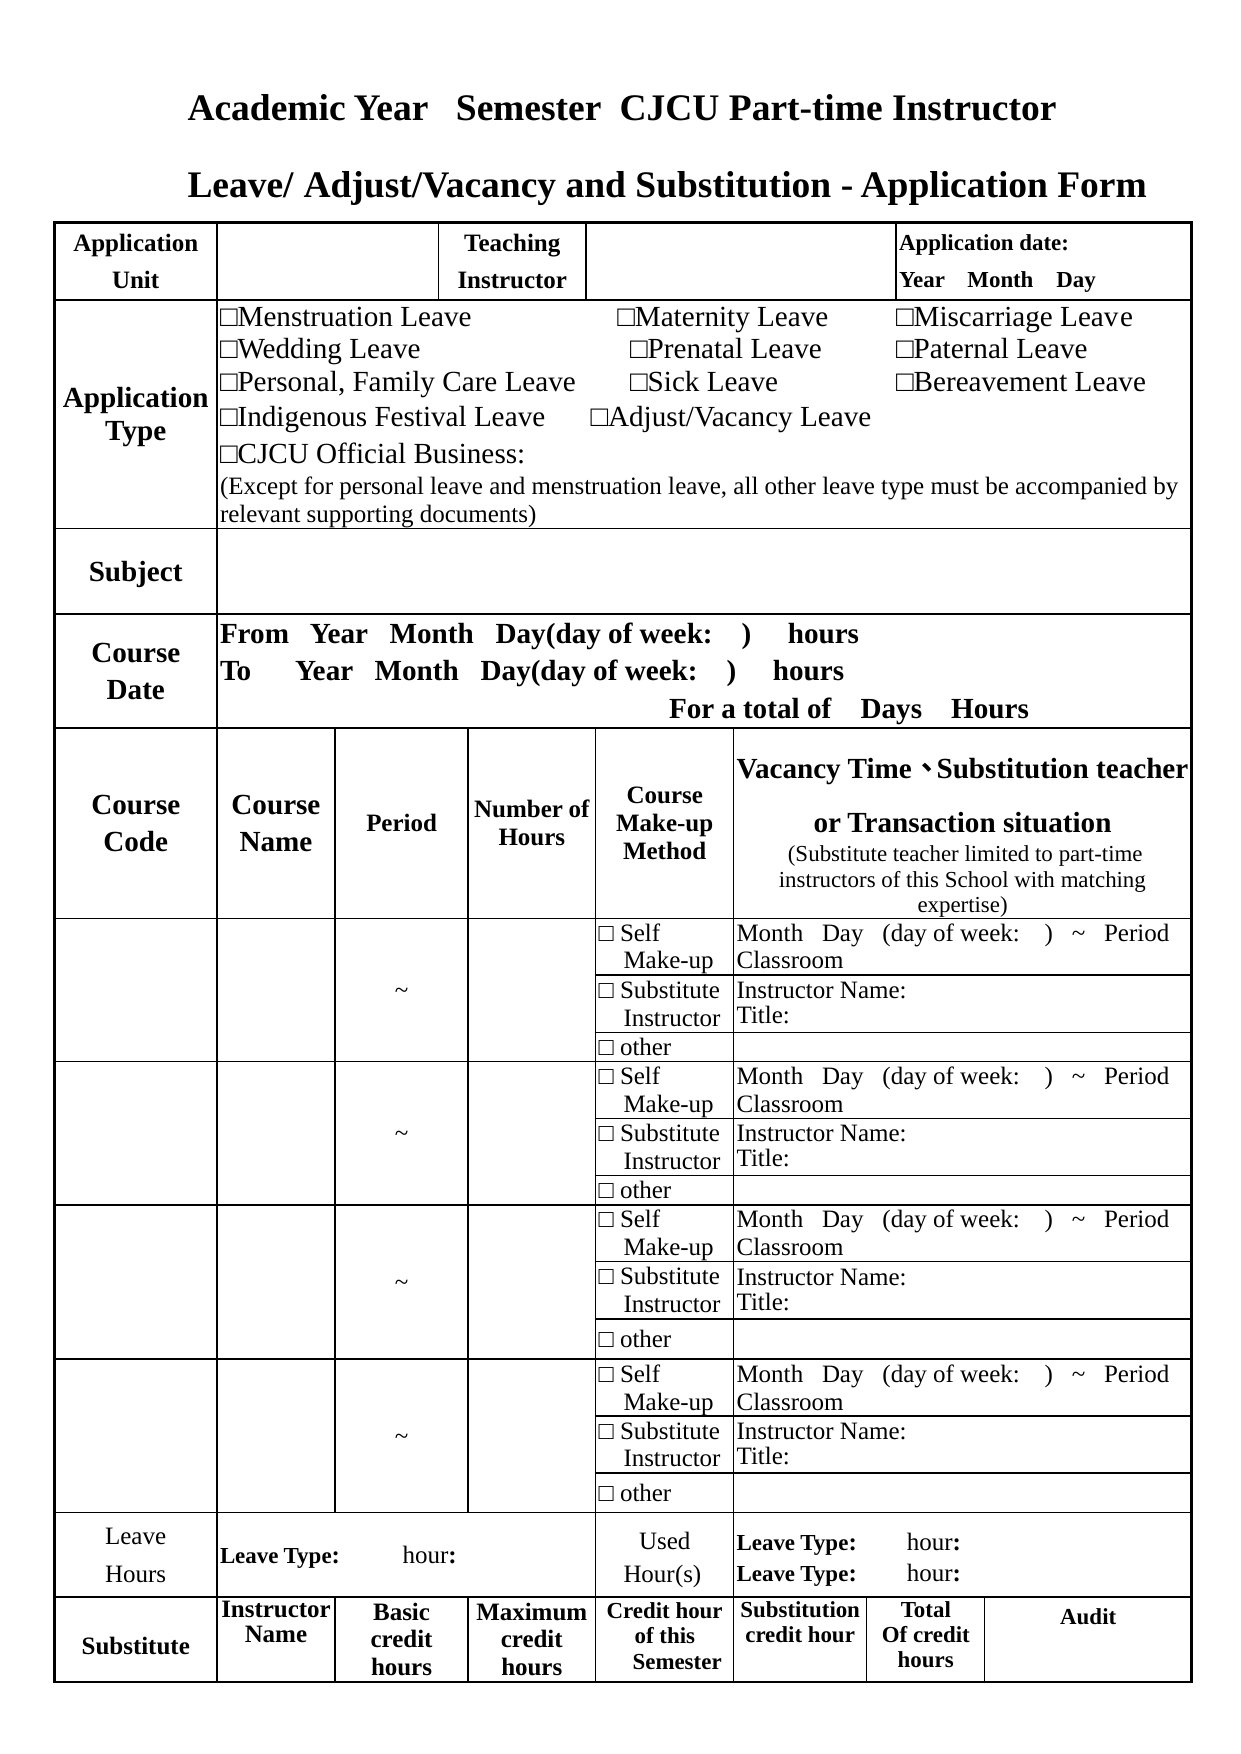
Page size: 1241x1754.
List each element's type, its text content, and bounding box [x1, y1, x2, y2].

table_header Application Unit [56, 224, 216, 299]
table_cell Substitute [56, 1598, 216, 1681]
table_header [218, 224, 438, 299]
table_cell □ other [596, 1320, 733, 1358]
table_cell Month Day (day of week: ) ~ Period Classroom [734, 919, 1190, 974]
table_cell Instructor Name [218, 1598, 334, 1681]
table_cell [56, 1360, 216, 1512]
table_cell Vacancy Time、Substitution teacher or Transaction situation (Substitute teacher limited to part-time instructors of this School with matching expertise) [734, 729, 1190, 917]
table_cell [469, 1360, 595, 1512]
table_cell Subject [56, 529, 216, 613]
table_cell Instructor Name: Title: [734, 1119, 1190, 1174]
table_cell Credit hour of this Semester [596, 1598, 733, 1681]
table_cell [469, 1062, 595, 1204]
table_cell □ Self Make-up [596, 919, 733, 974]
table_header [587, 224, 895, 299]
table_cell Leave Type: hour: Leave Type: hour: [734, 1513, 1190, 1596]
table_cell Course Name [218, 729, 334, 917]
table_cell □ Substitute Instructor [596, 976, 733, 1031]
table_cell Substitution credit hour [734, 1598, 866, 1681]
table_cell Leave Hours [56, 1513, 216, 1596]
table_cell Instructor Name: Title: [734, 1262, 1190, 1318]
table_cell Instructor Name: Title: [734, 1417, 1190, 1472]
table_cell ~ [336, 1360, 467, 1512]
table_cell [734, 1474, 1190, 1512]
table_cell □ Self Make-up [596, 1062, 733, 1118]
text Academic Year Semester CJCU Part-time Instructor Leave/ Adjust/Vacancy and Substitution - Application Form [187, 71, 1152, 221]
table_cell [218, 919, 334, 1061]
table_cell Total Of credit hours [867, 1598, 984, 1681]
table_cell [218, 1360, 334, 1512]
table_cell □ other [596, 1474, 733, 1512]
table_cell Month Day (day of week: ) ~ Period Classroom [734, 1206, 1190, 1261]
table_cell Basic credit hours [336, 1598, 467, 1681]
table_cell □ other [596, 1033, 733, 1061]
table_cell From Year Month Day(day of week: ) hours To Year Month Day(day of week: ) hours For a total of Days Hours [218, 615, 1190, 727]
table_cell [734, 1033, 1190, 1061]
table_cell [218, 1062, 334, 1204]
table_cell [469, 1206, 595, 1358]
table_cell Month Day (day of week: ) ~ Period Classroom [734, 1062, 1190, 1118]
table_cell Course Make-up Method [596, 729, 733, 917]
table_cell [469, 919, 595, 1061]
table_cell Number of Hours [469, 729, 595, 917]
table_cell ~ [336, 1062, 467, 1204]
table_cell Application Type [56, 301, 216, 528]
table_cell □ Substitute Instructor [596, 1262, 733, 1318]
table_cell ~ [336, 1206, 467, 1358]
table_cell [218, 1206, 334, 1358]
table_header Teaching Instructor [439, 224, 585, 299]
table_cell [56, 1062, 216, 1204]
table_cell [56, 919, 216, 1061]
table_cell [218, 529, 1190, 613]
table_cell ~ [336, 919, 467, 1061]
table_cell □ other [596, 1176, 733, 1204]
table_cell [734, 1320, 1190, 1358]
table_cell Month Day (day of week: ) ~ Period Classroom [734, 1360, 1190, 1415]
table_cell Instructor Name: Title: [734, 976, 1190, 1031]
table_header Application date: Year Month Day [897, 224, 1190, 299]
table_cell □ Substitute Instructor [596, 1119, 733, 1174]
table_cell □Menstruation Leave □Maternity Leave □Miscarriage Leav e □Wedding Leave □Prenatal Leave □Paternal Leave □Personal, Family Care Leave □Sick Leave □Bereavement Leave □Indigenous Festival Leave □Adjust/Vacancy Leave □CJCU Official Business: (Except for personal leave and menstruation leave, all other leave type must be accompanied by relevant supporting documents) [218, 301, 1190, 528]
table_cell [734, 1176, 1190, 1204]
table_cell Maximum credit hours [469, 1598, 595, 1681]
table_cell [56, 1206, 216, 1358]
table_cell Period [336, 729, 467, 917]
table_cell Used Hour(s) [596, 1513, 733, 1596]
table_cell □ Self Make-up [596, 1206, 733, 1261]
table_cell Course Date [56, 615, 216, 727]
table_cell □ Substitute Instructor [596, 1417, 733, 1472]
table_cell Leave Type: hour: [218, 1513, 595, 1596]
table_cell Course Code [56, 729, 216, 917]
table_cell □ Self Make-up [596, 1360, 733, 1415]
table_cell Audit [985, 1598, 1190, 1681]
